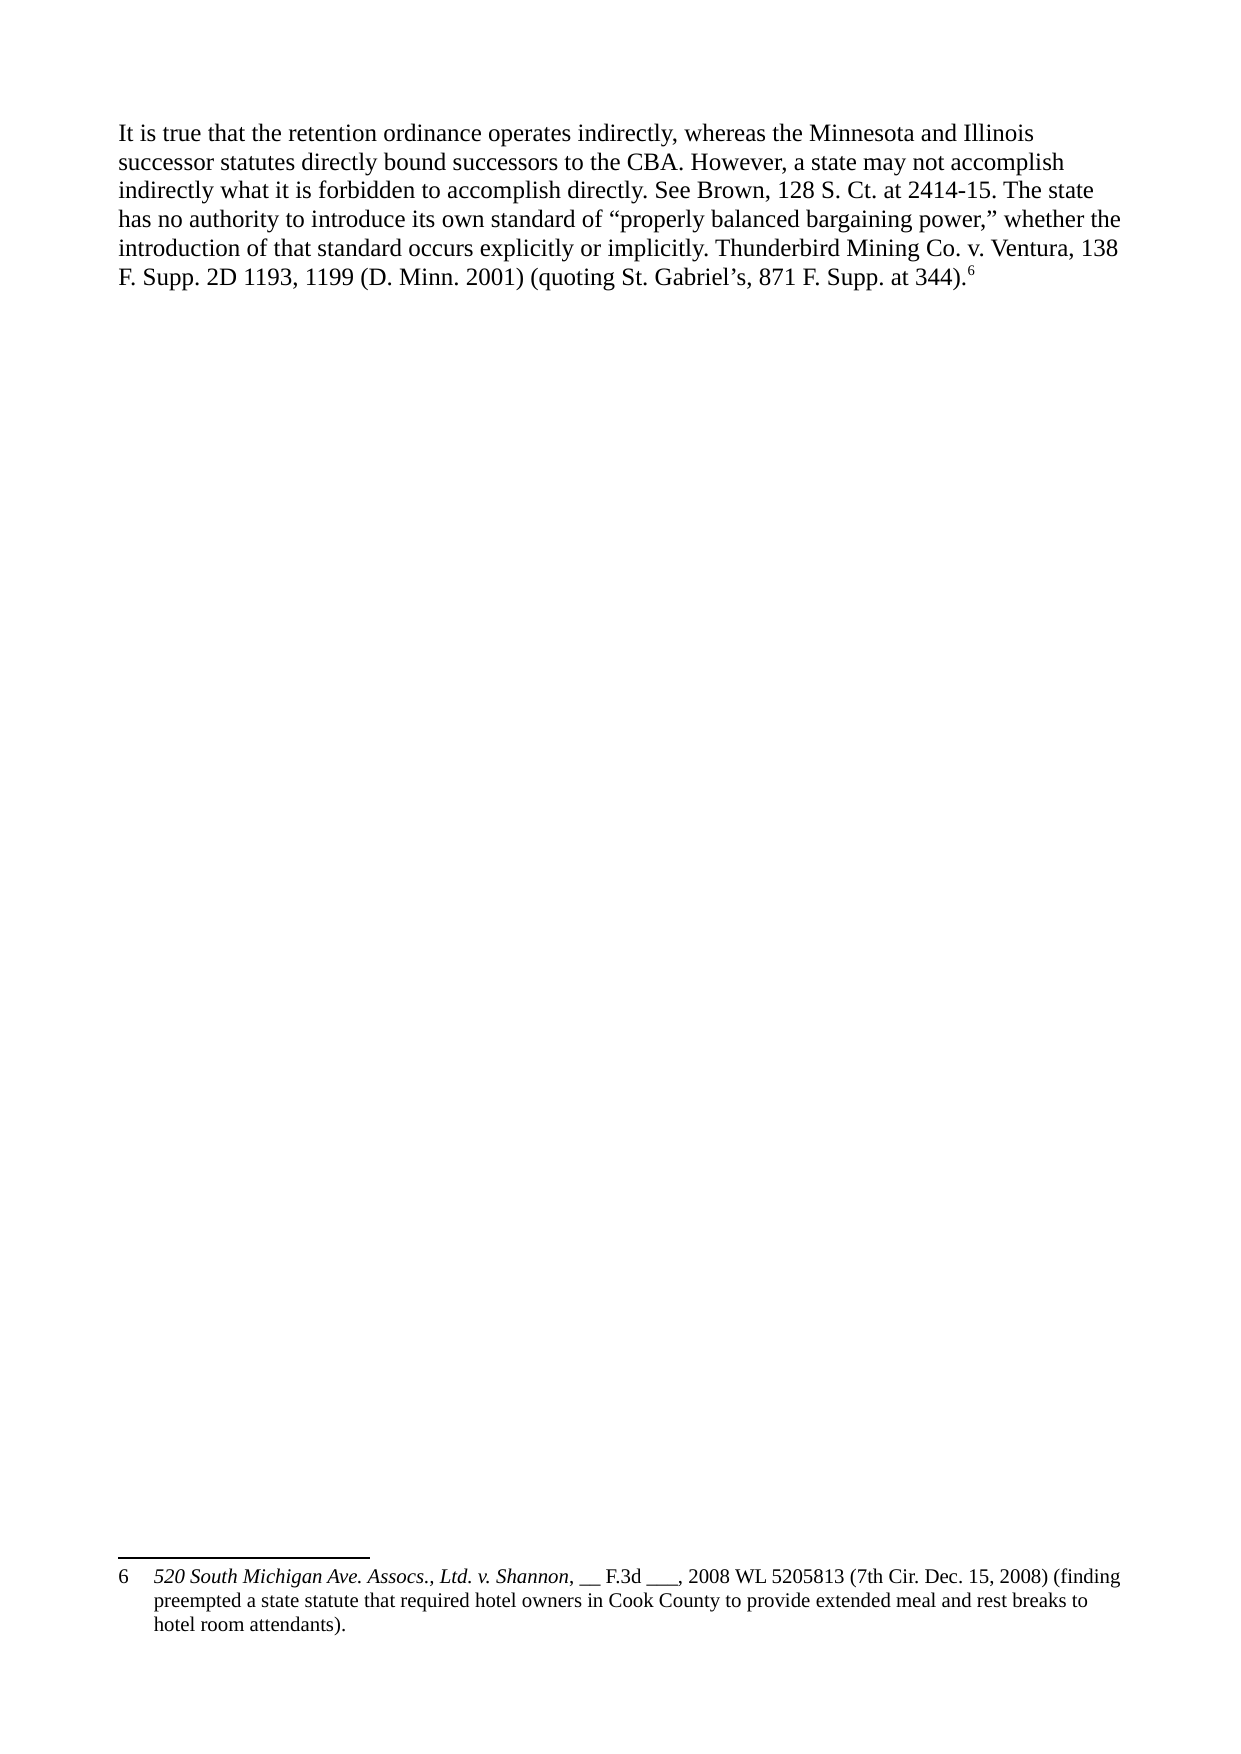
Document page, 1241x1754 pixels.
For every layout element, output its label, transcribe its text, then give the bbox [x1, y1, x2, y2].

text It is true that the retention ordinance operates indirectly, whereas the Minnesota and Illinois successor statutes directly bound successors to the CBA. However, a state may not accomplish indirectly what it is forbidden to accomplish directly. See Brown, 128 S. Ct. at 2414-15. The state has no authority to introduce its own standard of “properly balanced bargaining power,” whether the introduction of that standard occurs explicitly or implicitly. Thunderbird Mining Co. v. Ventura, 138 F. Supp. 2D 1193, 1199 (D. Minn. 2001) (quoting St. Gabriel’s, 871 F. Supp. at 344). [118, 118, 1122, 291]
text 520 South Michigan Ave. Assocs., Ltd. v. Shannon, __ F.3d ___, 2008 WL 5205813 (7th Cir. Dec. 15, 2008) (finding preempted a state statute that required hotel owners in Cook County to provide extended meal and rest breaks to hotel room attendants). [118, 1564, 1122, 1636]
